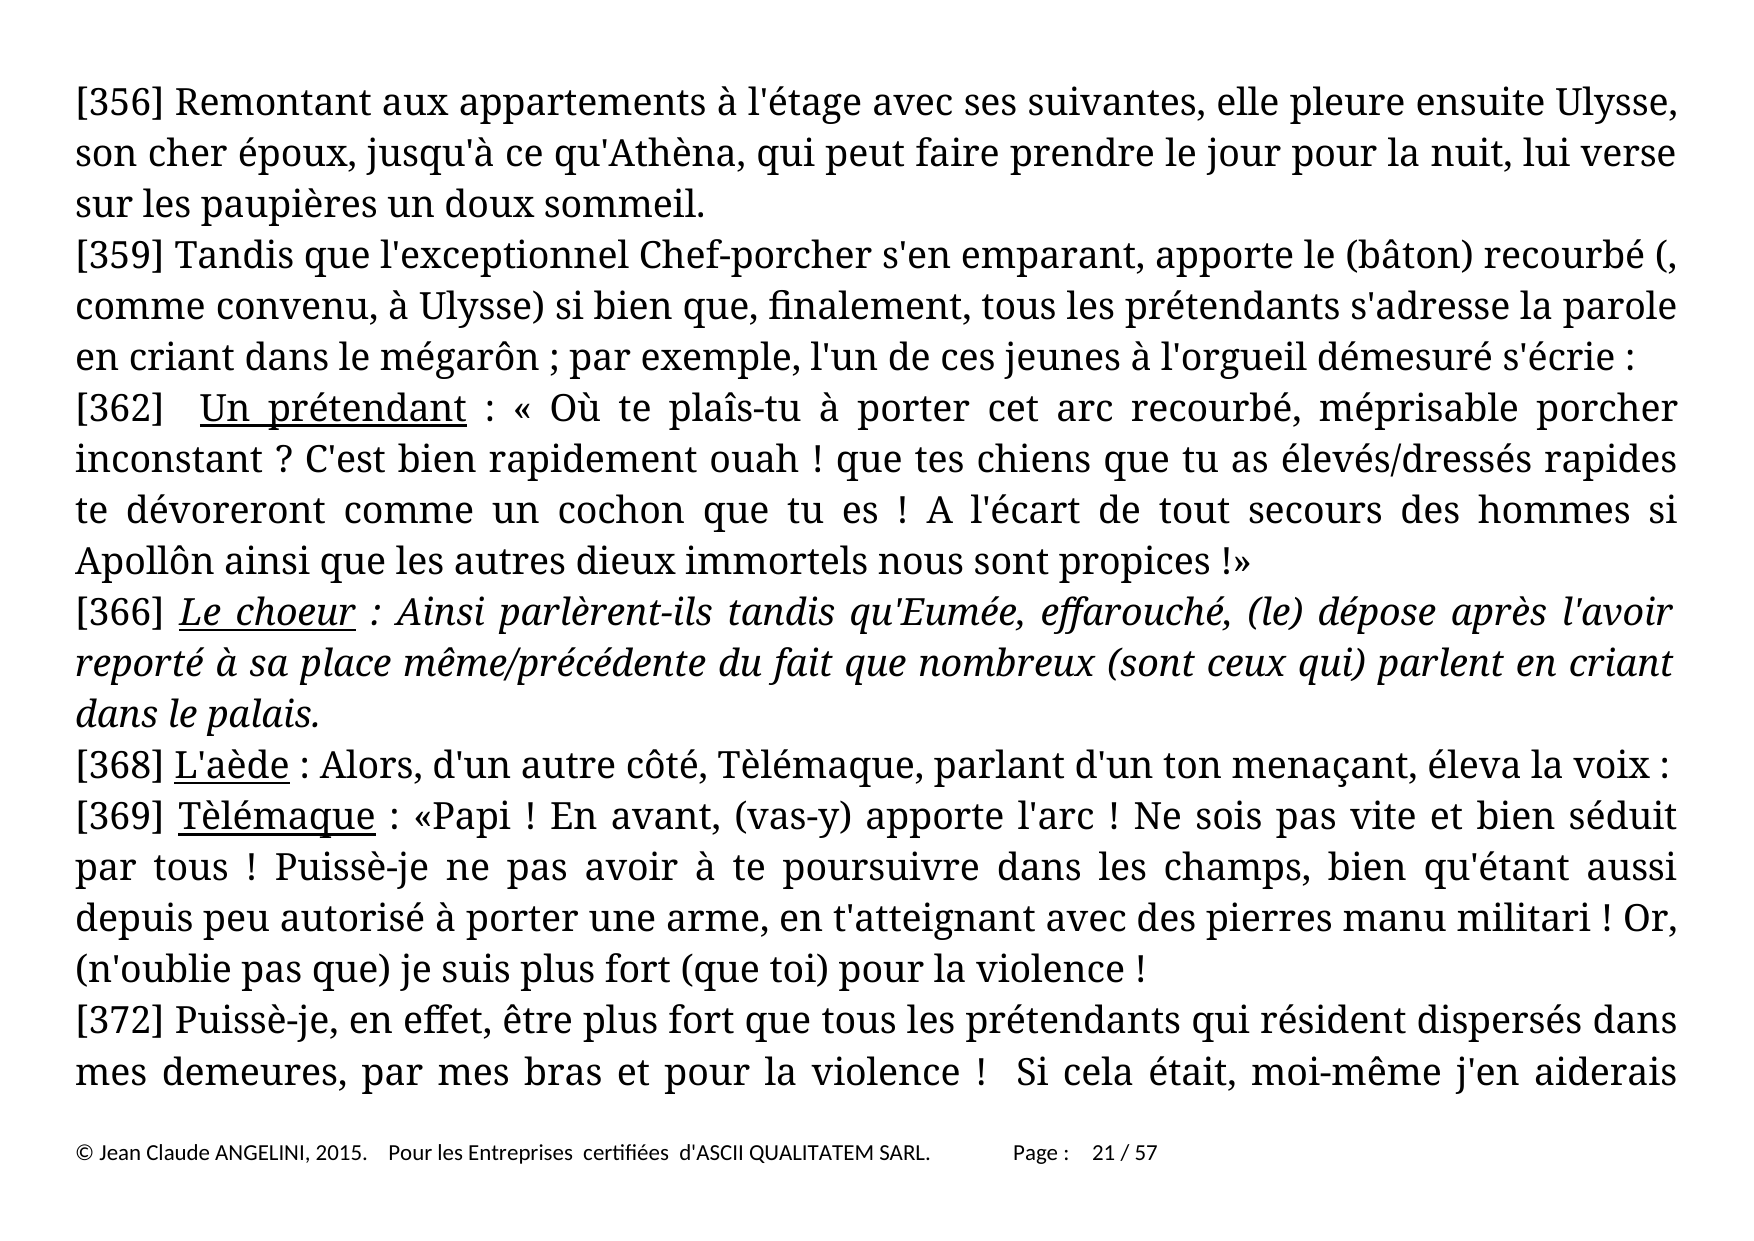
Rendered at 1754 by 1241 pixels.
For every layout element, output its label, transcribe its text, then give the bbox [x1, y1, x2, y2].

text [359] Tandis que l'exceptionnel Chef-porcher s'en emparant, apporte le (bâton) recourbé (, comme convenu, à Ulysse) si bien que, finalement, tous les prétendants s'adresse la parole en criant dans le mégarôn ; par exemple, l'un de ces jeunes à l'orgueil démesuré s'écrie : [75, 228, 1679, 381]
text [372] Puissè-je, en effet, être plus fort que tous les prétendants qui résident dispersés dans mes demeures, par mes bras et pour la violence ! Si cela était, moi-même j'en aiderais [75, 994, 1679, 1096]
text [368] L'aède : Alors, d'un autre côté, Tèlémaque, parlant d'un ton menaçant, éleva la voix : [75, 738, 1679, 789]
text [356] Remontant aux appartements à l'étage avec ses suivantes, elle pleure ensuite Ulysse, son cher époux, jusqu'à ce qu'Athèna, qui peut faire prendre le jour pour la nuit, lui verse sur les paupières un doux sommeil. [75, 75, 1679, 228]
text [362] Un prétendant : « Où te plaîs-tu à porter cet arc recourbé, méprisable porcher inconstant ? C'est bien rapidement ouah ! que tes chiens que tu as élevés/dressés rapides te dévoreront comme un cochon que tu es ! A l'écart de tout secours des hommes si Apollôn ainsi que les autres dieux immortels nous sont propices !» [75, 381, 1679, 585]
text [369] Tèlémaque : «Papi ! En avant, (vas-y) apporte l'arc ! Ne sois pas vite et bien séduit par tous ! Puissè-je ne pas avoir à te poursuivre dans les champs, bien qu'étant aussi depuis peu autorisé à porter une arme, en t'atteignant avec des pierres manu militari ! Or, (n'oublie pas que) je suis plus fort (que toi) pour la violence ! [75, 789, 1679, 994]
text [366] Le choeur : Ainsi parlèrent-ils tandis qu'Eumée, effarouché, (le) dépose après l'avoir reporté à sa place même/précédente du fait que nombreux (sont ceux qui) parlent en criant dans le palais. [75, 585, 1679, 738]
